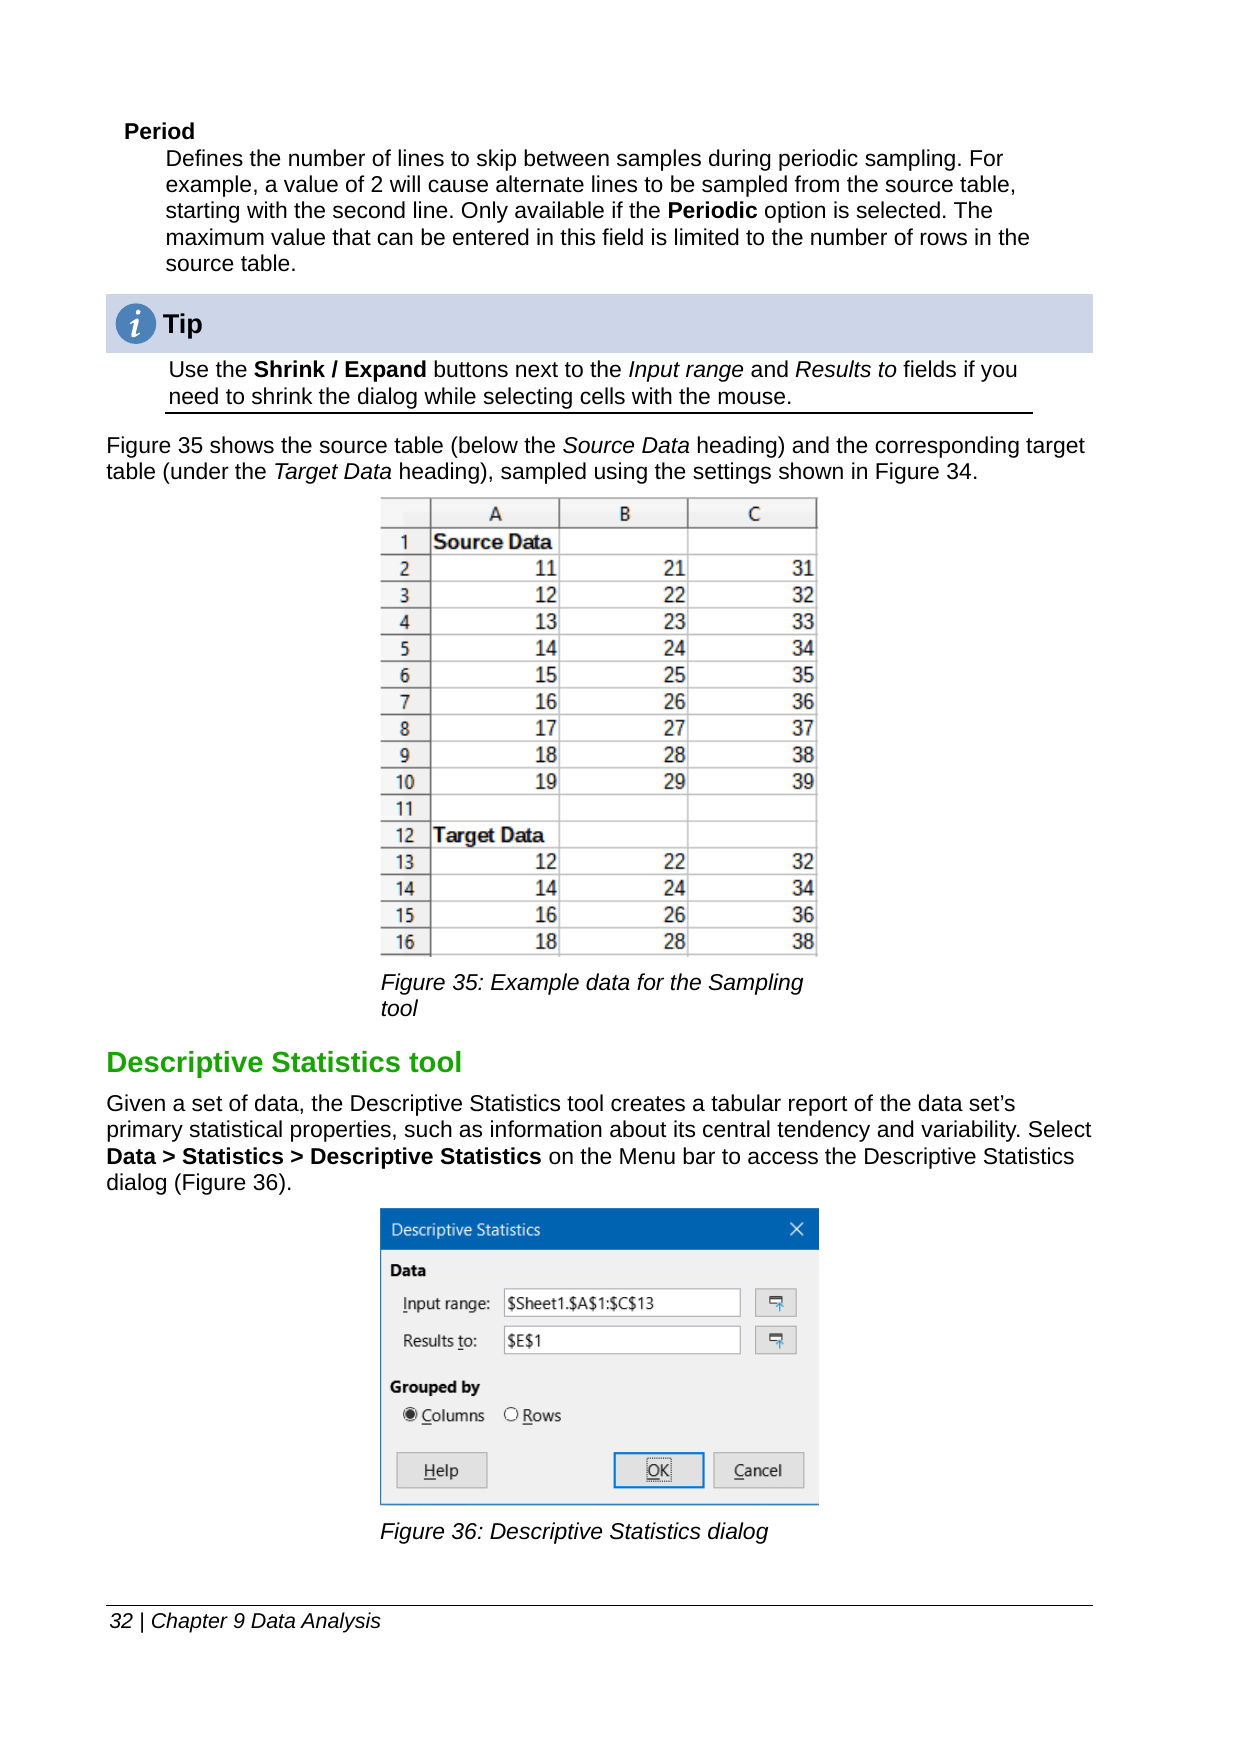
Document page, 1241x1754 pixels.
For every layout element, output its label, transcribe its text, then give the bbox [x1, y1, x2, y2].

picture [380, 497, 819, 957]
subtitle Tip [106, 294, 1093, 353]
text Figure 35 shows the source table (below the Source Data heading) and the corresponding target table (under the Target Data heading), sampled using the settings shown in Figure 34. [106, 432, 1093, 484]
text Figure 36: Descriptive Statistics dialog [380, 1518, 819, 1544]
text Use the Shrink / Expand buttons next to the Input range and Results to fields if you need to shrink the dialog while selecting cells with the mouse. [165, 353, 1033, 412]
text Figure 35: Example data for the Sampling tool [381, 968, 818, 1021]
text Period [124, 118, 1093, 144]
subtitle Descriptive Statistics tool [106, 1045, 1093, 1078]
picture [380, 1208, 819, 1506]
text Given a set of data, the Descriptive Statistics tool creates a tabular report of the data set’s primary statistical properties, such as information about its central tendency and variability. Select Data > Statistics > Descriptive Statistics on the Menu bar to access the Descriptive Statistics dialog (Figure 36). [106, 1090, 1093, 1196]
text Defines the number of lines to skip between samples during periodic sampling. For example, a value of 2 will cause alternate lines to be sampled from the source table, starting with the second line. Only available if the Periodic option is selected. The maximum value that can be entered in this field is limited to the number of rows in the source table. [165, 144, 1093, 276]
